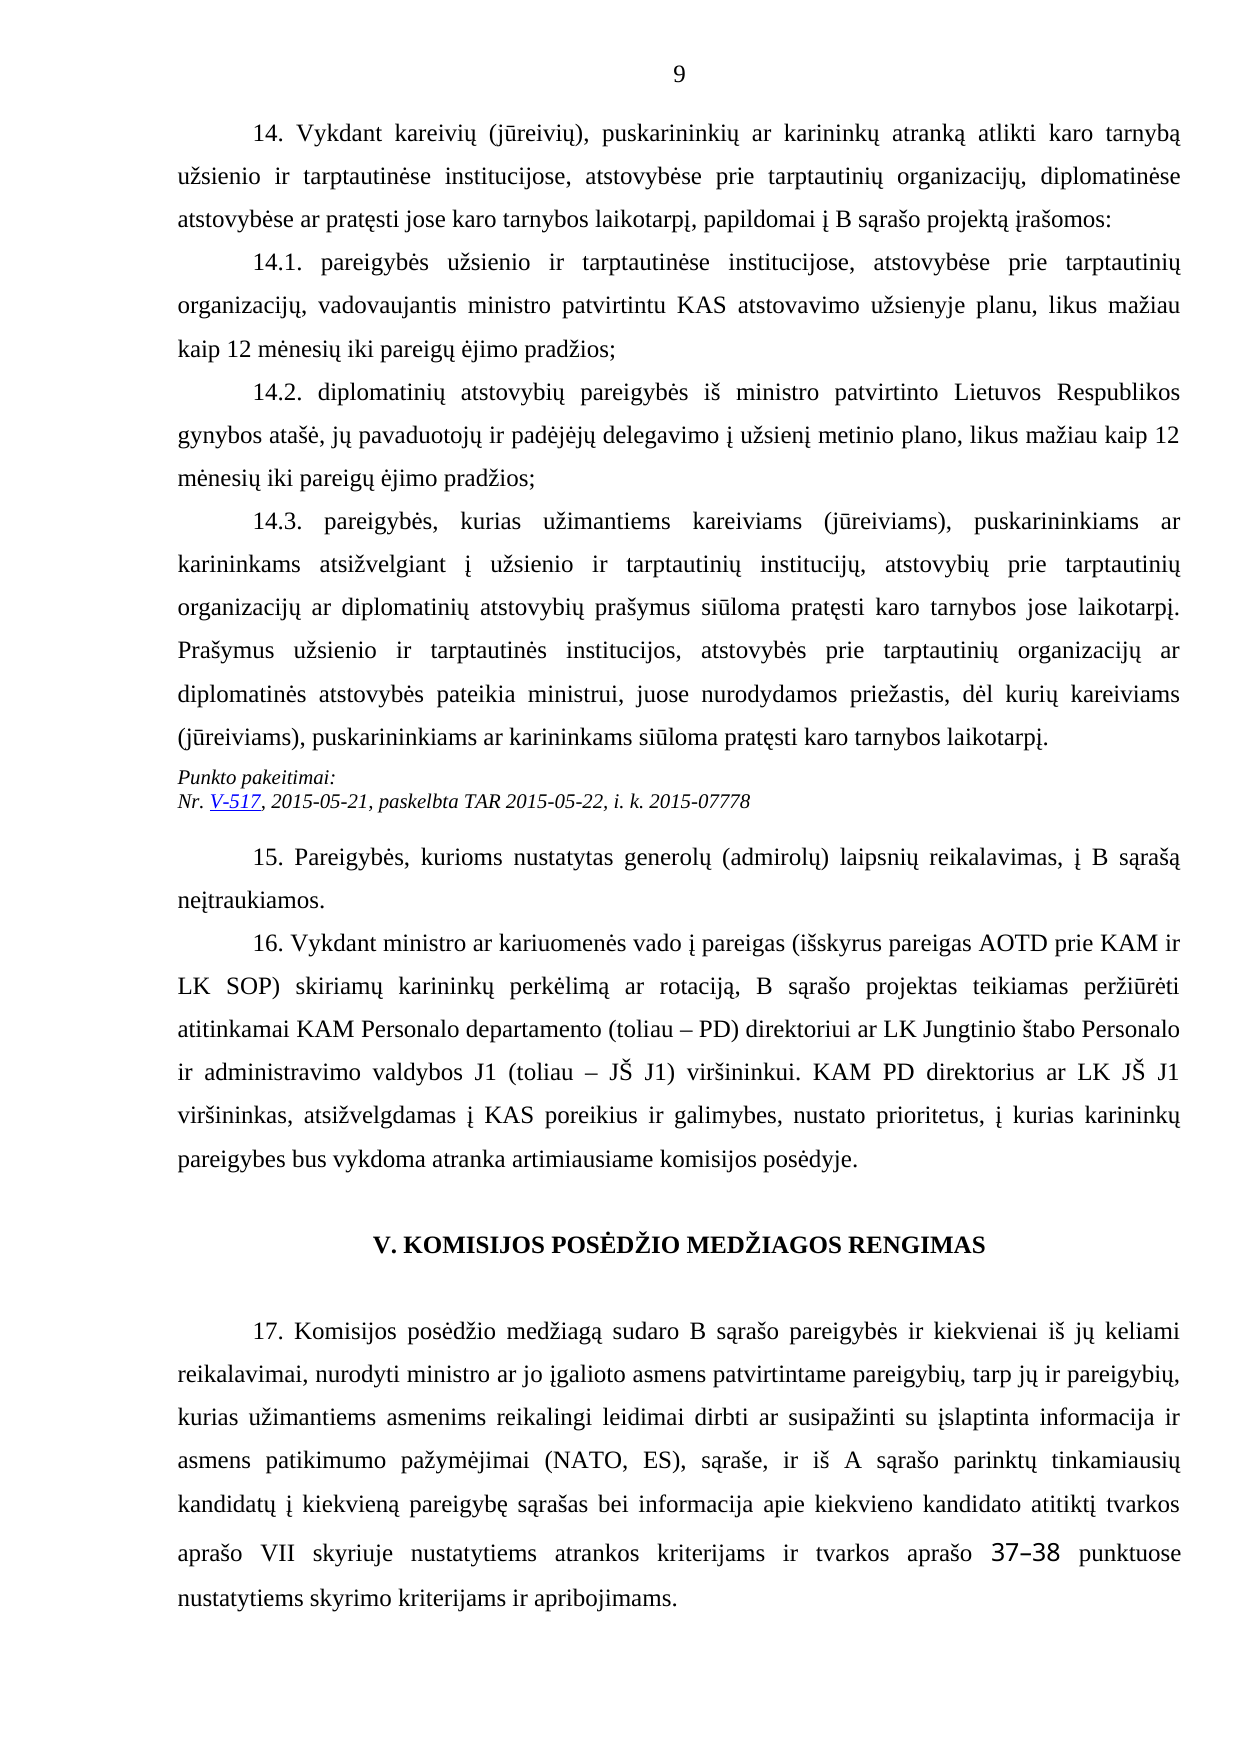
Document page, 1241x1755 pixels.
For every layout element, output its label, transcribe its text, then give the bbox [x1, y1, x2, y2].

text 17. Komisijos posėdžio medžiagą sudaro B sąrašo pareigybės ir kiekvienai iš jų keliami reikalavimai, nurodyti ministro ar jo įgalioto asmens patvirtintame pareigybių, tarp jų ir pareigybių, kurias užimantiems asmenims reikalingi leidimai dirbti ar susipažinti su įslaptinta informacija ir asmens patikimumo pažymėjimai (NATO, ES), sąraše, ir iš A sąrašo parinktų tinkamiausių kandidatų į kiekvieną pareigybę sąrašas bei informacija apie kiekvieno kandidato atitiktį tvarkos aprašo VII skyriuje nustatytiems atrankos kriterijams ir tvarkos aprašo 37–38 punktuose nustatytiems skyrimo kriterijams ir apribojimams. [177, 1316, 1181, 1612]
text Nr. V-517, 2015-05-21, paskelbta TAR 2015-05-22, i. k. 2015-07778 [177, 789, 1181, 813]
text 15. Pareigybės, kurioms nustatytas generolų (admirolų) laipsnių reikalavimas, į B sąrašą neįtraukiamos. [177, 842, 1181, 914]
text 16. Vykdant ministro ar kariuomenės vado į pareigas (išskyrus pareigas AOTD prie KAM ir LK SOP) skiriamų karininkų perkėlimą ar rotaciją, B sąrašo projektas teikiamas peržiūrėti atitinkamai KAM Personalo departamento (toliau – PD) direktoriui ar LK Jungtinio štabo Personalo ir administravimo valdybos J1 (toliau – JŠ J1) viršininkui. KAM PD direktorius ar LK JŠ J1 viršininkas, atsižvelgdamas į KAS poreikius ir galimybes, nustato prioritetus, į kurias karininkų pareigybes bus vykdoma atranka artimiausiame komisijos posėdyje. [177, 928, 1181, 1172]
text Punkto pakeitimai: [177, 765, 1181, 789]
text 14.2. diplomatinių atstovybių pareigybės iš ministro patvirtinto Lietuvos Respublikos gynybos atašė, jų pavaduotojų ir padėjėjų delegavimo į užsienį metinio plano, likus mažiau kaip 12 mėnesių iki pareigų ėjimo pradžios; [177, 377, 1181, 492]
text 14.3. pareigybės, kurias užimantiems kareiviams (jūreiviams), puskarininkiams ar karininkams atsižvelgiant į užsienio ir tarptautinių institucijų, atstovybių prie tarptautinių organizacijų ar diplomatinių atstovybių prašymus siūloma pratęsti karo tarnybos jose laikotarpį. Prašymus užsienio ir tarptautinės institucijos, atstovybės prie tarptautinių organizacijų ar diplomatinės atstovybės pateikia ministrui, juose nurodydamos priežastis, dėl kurių kareiviams (jūreiviams), puskarininkiams ar karininkams siūloma pratęsti karo tarnybos laikotarpį. [177, 506, 1181, 751]
text 14.1. pareigybės užsienio ir tarptautinėse institucijose, atstovybėse prie tarptautinių organizacijų, vadovaujantis ministro patvirtintu KAS atstovavimo užsienyje planu, likus mažiau kaip 12 mėnesių iki pareigų ėjimo pradžios; [177, 247, 1181, 362]
text V. KOMISIJOS POSĖDŽIO MEDŽIAGOS RENGIMAS [177, 1230, 1181, 1259]
text 14. Vykdant kareivių (jūreivių), puskarininkių ar karininkų atranką atlikti karo tarnybą užsienio ir tarptautinėse institucijose, atstovybėse prie tarptautinių organizacijų, diplomatinėse atstovybėse ar pratęsti jose karo tarnybos laikotarpį, papildomai į B sąrašo projektą įrašomos: [177, 118, 1181, 233]
